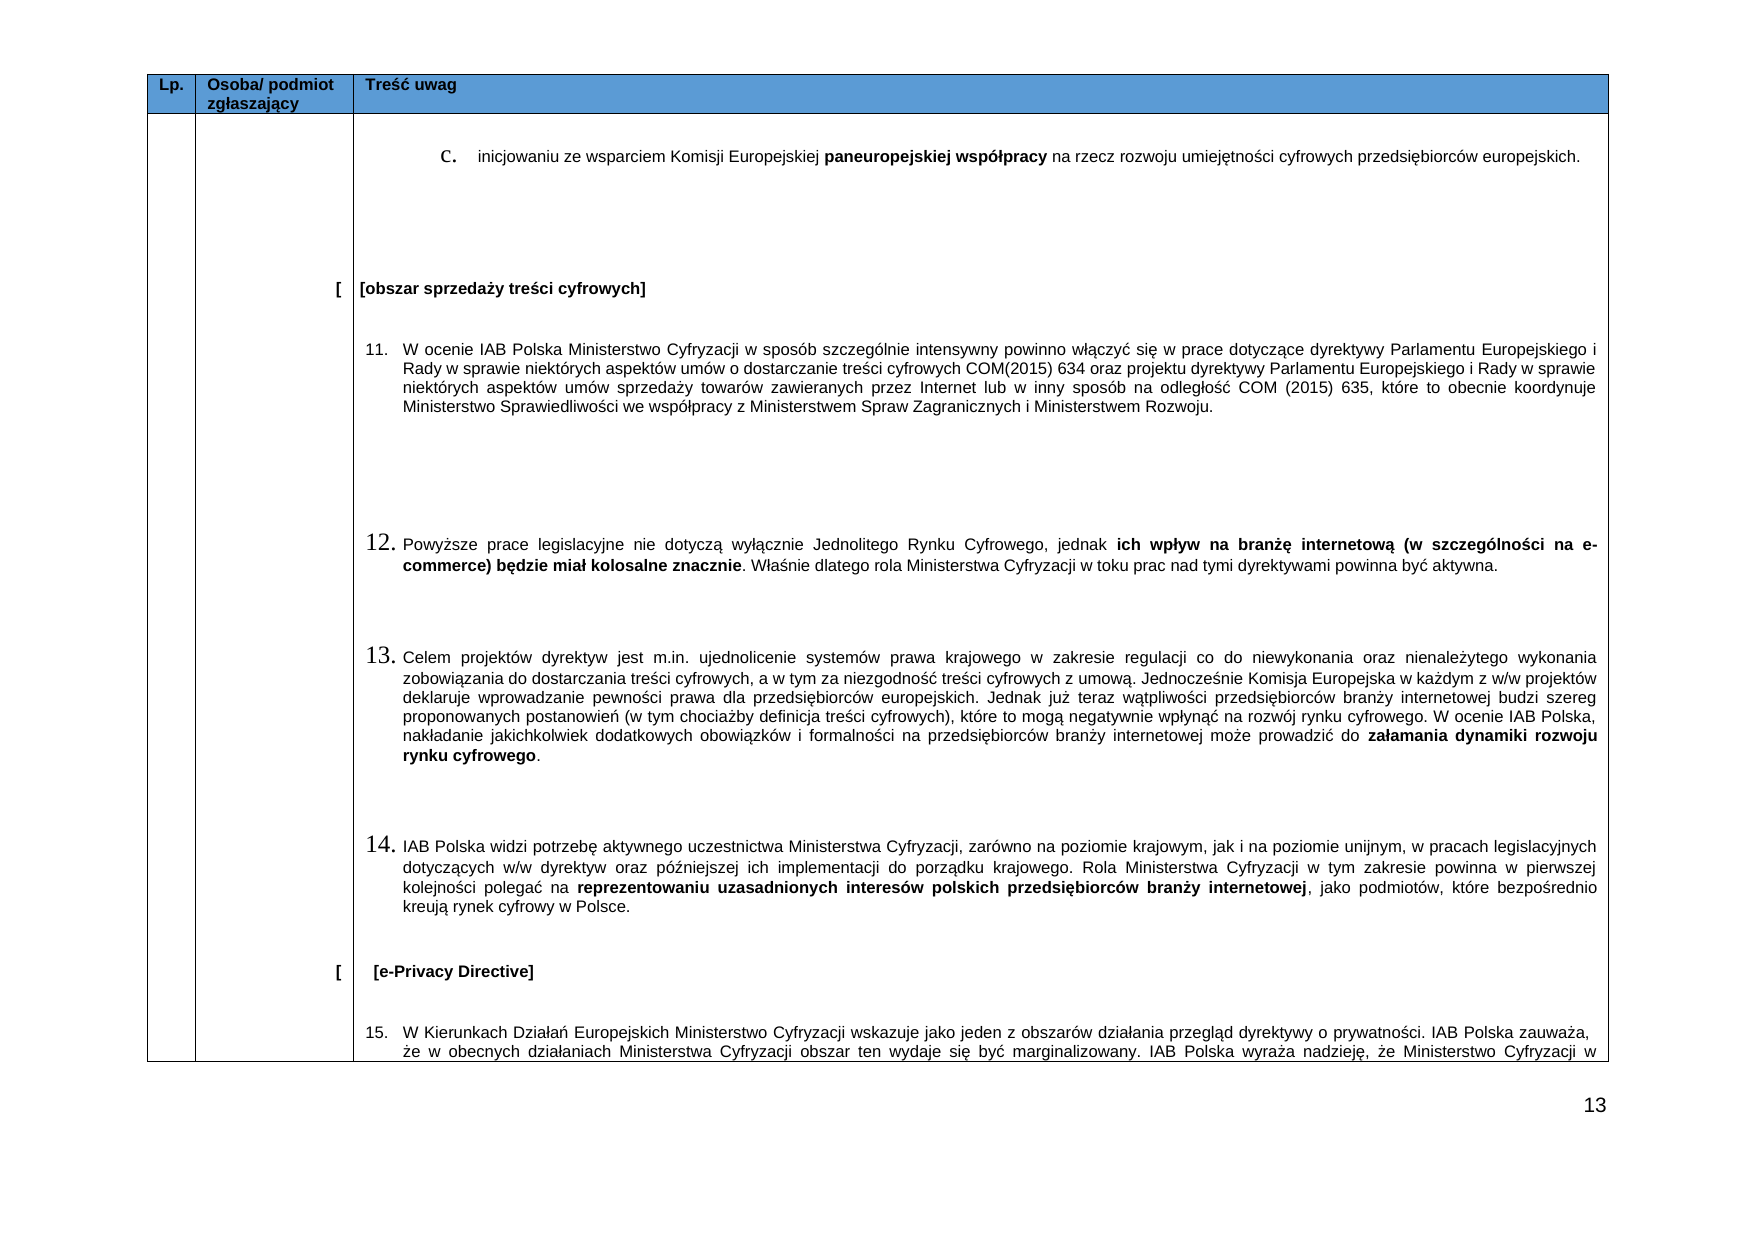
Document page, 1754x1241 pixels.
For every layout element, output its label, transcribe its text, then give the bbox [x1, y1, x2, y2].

table_cell Włodzimierz Schmidt/ Prezes Zarządu Związku Pracodawców Branży Internetowej IAB Polska [196, 114, 353, 1061]
table_cell W związku z trwającymi obecnie konsultacjami dokumentu pt. kierunki działań europejskich Ministerstwa Cyfryzacji (dalej: „Kierunki Działań Europejskich”), IAB Polska z zadowoleniem przyjmuje deklarację aktywnego udziału Polski (reprezentowanej przez Ministerstwo Cyfryzacji) w działaniach legislacyjnych związanych z realizacją strategii Jednolitego Rynku Cyfrowego podejmowanych na poziomie unijnym. Z równie dużym zadowoleniem i nadzieją na owocną współpracę przyjmujemy również wyrażoną w Kierunkach Działań Europejskich wolę prowadzenia przez Ministerstwo Cyfryzacji szerokich konsultacji społecznych w toku prac legislacyjnych, w których to, jak wskazuje Ministerstwo Cyfryzacji, „głos wszystkich interesariuszy musi być mocno słyszany”. IAB Polska, jako organizacja zrzeszająca przedstawicieli branży handlu elektronicznego, a zatem podmioty żywotnie zainteresowane przebiegiem prac legislacyjnych opisanych w Kierunkach Działań Europejskich, będzie aktywnie uczestniczyło w zapowiadanych konsultacjach społecznych, licząc, że sformułowane uwagi przyczynią się do rozwoju rynku cyfrowego. [prace legislacyjne na poziomie unijnym] Na wstępie IAB Polska pragnie wskazać, że w Kierunkach Działań Europejskich w sposób prawidłowy zidentyfikowano zapowiadane (bądź już realizowane) przez Komisję Europejską prace legislacyjne, które mają na celu realizację strategii Jednolitego Rynku Cyfrowego. Niezwykle istotne w toku tych prac jest, żeby uzasadnione interesy polskich przedsiębiorców były należycie reprezentowane na arenie europejskiej, a specyfika polskiego rynku branży internetowej uwzględniona w toku negocjacji poszczególnych postanowień regulacyjnych. W ocenie IAB Polska, aby osiągnąć powyższy cel, należy nie tylko aktywnie reagować na propozycje i komunikaty instytucji unijnych (w szczególności Komisji Europejskiej), ale również podejmować działania wyprzedzające podejmowane przez instytucje unijne kroki. Doświadczenie IAB Polska wskazuje bowiem, że reakcja na działania legislacyjnie bywa mniej skuteczna, niż podejmowanie wysiłków na etapie poprzedzającym te działania. Ministerstwo Cyfryzacji (oraz inne ministerstwa wiodące) powinno szczególnie aktywnie działać i prezentować swoje stanowisko jeszcze na etapie prac poprzedzających wydanie projektu aktu prawnego (rozporządzenia, dyrektywy), czy innego działania KE (komunikaty, strategie, opinie). W tym celu należy wykorzystać polskie służby cywilne w osobach pracowników instytucji unijnych, doradców grup politycznych (advisor) oraz podejmować współpracę z posłami do Parlamentu Europejskiego. Również poszukiwanie wsparcia i sojuszników w innych krajach członkowskich lub grupach politycznych sprzyja realizacji i urzeczywistnieniu stanowisk korzystnych dla polskich przedsiębiorców. Istotne jest, żeby głos reprezentowany przez Polskę nie był odosobniony i pozbawiony wsparcia innych krajów członkowskich. Wobec powyższego, w ocenie IAB Polska konieczne jest stałe monitorowanie podejścia innych państw członkowskich oraz grup politycznych do kluczowych dla branży internetowej tematów oraz prowadzenie partnerskiej współpracy z tymi podmiotami, które reprezentują stanowiska korzystne z punktu widzenia polskich przedsiębiorców. Szczególnie ważne wydaje się tu zacieśnianie współpracy w ramach grupy państw like-minded oraz próby jej poszerzenia. Pozytywnie odbieramy wskazane przez Ministerstwo Cyfryzacji konieczności dostosowania polskiego prawa do Dyrektyw Unijnych. W świetle toczących się dyskusji o rozszerzeniu zakresu regulacji europejskich i dostosowaniu ich po latach funkcjonowania do zmieniającej się rzeczywistości cyfrowej konieczne jest zadbanie, aby obecnie obowiązujące w Polsce prawo spełniało wytyczne Dyrektyw obecnie obowiązujących. Brak kompletnych implementacji aktualnych dyrektyw już teraz tworzy istotne dysproporcje między rynkiem polskim a innymi krajami europejskimi, co w toku dalej idących prac Komisji Europejskiej może się pogłębiać. IAB Polska z zadowoleniem przyjmuje, że Ministerstwo Cyfryzacji rozumie i docenia role praw własności intelektualnej w budowaniu pomyślności i dobrobytu narodów oraz wskazuje na konieczność sprawiedliwej dystrybucji korzyści wynikających z tych praw. Liczymy, że Ministerstwo Cyfryzacji będzie aktywnie uczestniczyło w pracach Ministerstwa Kultury i Dziedzictwa Narodowego (jako jednostki wiodącej w tym obszarze) z uwagi na coraz powszechniejszy obieg cyfrowych treści, których prawa własności intelektualnej dotyczą. Należy tu zdecydowanie podkreślić wagę reformy prawa autorskiego dla dalszego rozwoju gospodarki cyfrowej oraz nowoczesnego społeczeństwa opartego na wiedzy. Istnieje ryzyko nadmiernej ingerencji ustawodawcy unijnego na rzecz ograniczenia dostępności treści online, czemu Ministerstwo Cyfryzacji powinno stanowczo przeciwdziałać, odpowiednio zabezpieczając uwzględnienie interesów właścicieli praw autorskich, przedsiębiorców internetowych, startupów oraz użytkowników końcowych. Jednocześnie IAB Polska pragnie wskazać jakie inne obszary tematyczne, mające szczególne znaczenie dla branży internetowej, powinny stanowić przedmiot aktywnej działalności Ministerstwa Cyfryzacji. [e [edukacja cyfrowa polskich przedsiębiorców] W dobie skokowego tempa rozwoju rynku cyfrowego wsparcie umiejętności cyfrowych jest działaniem kluczowym. Dobra legislacja nie przyniesie bowiem oczekiwanych rezultatów, jeśli obywatele nie będą mieli odpowiednich kompetencji umożliwiających korzystanie z możliwości, które daje im rynek cyfrowy. IAB Polska widzi potrzebę wspierania edukacji cyfrowej polskich przedsiębiorców, tak aby w najszerszym możliwym stopniu korzystali oni z możliwości rozwoju swojego przedsiębiorstwa poprzez wykorzystanie kanałów cyfrowych. Kwestia ta powinna być również promowana w ramach międzynarodowej działalności Ministerstwa Cyfryzacji. IAB Polska zwraca uwagę, że obecnie zasadnicza część realizowanych projektów edukacyjnych dotyczy umiejętności cyfrowych indywidualnych użytkowników Internetu. Nie negując konieczności rozwijania kompetencji u użytkowników Internetu niebędących przedsiębiorcami jako istotnego elementu rynku cyfrowego, należy również zwrócić uwagę, że także umiejętności cyfrowe po stronie przedsiębiorców oferujących swoje usługi/towary z wykorzystaniem sieci Internet powinny być nieustannie rozwijane i doskonalone. Wraz z poszerzaniem wiedzy i umiejętności cyfrowych przedsiębiorców rośnie jakość usług cyfrowych, wzrasta ich konkurencyjność, a tym samym zadowolenie klienta, co finalnie prowadzi do zwiększenia zaufania do usług cyfrowych i wzrostu rynku cyfrowego. Co więcej umiejętności cyfrowe przedsiębiorców są elementem strategicznym dla zapewnienia konkurencyjności europejskiego rynku cyfrowego wobec innych rynków. Edukacja przedsiębiorców powinna dotyczyć w szczególności zaawansowanych kompetencji niezbędnych do skutecznego prowadzenia działalności z wykorzystaniem sieci Internet. IAB Polska zauważa, że doskonalone powinny być umiejętności w obszarze marketingu cyfrowego, wykorzystania nowoczesnych kanałów komunikacji, etyki biznesu cyfrowego, czy tworzenia przyjaznych użytkownikowi interfejsów. W ocenie IAB Polska działania Ministerstwa Cyfryzacji w tym zakresie powinny polegać min. na: szerokim promowaniu idei edukacji cyfrowej przedsiębiorców na arenie międzynarodowej oraz wspieraniu takich inicjatyw wewnątrz kraju, podejmowaniu wysiłków zmierzających do współfinansowania ze środków unijnych lokalnych inicjatyw dotyczących rozwoju i standaryzacji umiejętności cyfrowych przedsiębiorców, inicjowaniu ze wsparciem Komisji Europejskiej paneuropejskiej współpracy na rzecz rozwoju umiejętności cyfrowych przedsiębiorców europejskich. [ [obszar sprzedaży treści cyfrowych] W ocenie IAB Polska Ministerstwo Cyfryzacji w sposób szczególnie intensywny powinno włączyć się w prace dotyczące dyrektywy Parlamentu Europejskiego i Rady w sprawie niektórych aspektów umów o dostarczanie treści cyfrowych COM(2015) 634 oraz projektu dyrektywy Parlamentu Europejskiego i Rady w sprawie niektórych aspektów umów sprzedaży towarów zawieranych przez Internet lub w inny sposób na odległość COM (2015) 635, które to obecnie koordynuje Ministerstwo Sprawiedliwości we współpracy z Ministerstwem Spraw Zagranicznych i Ministerstwem Rozwoju. Powyższe prace legislacyjne nie dotyczą wyłącznie Jednolitego Rynku Cyfrowego, jednak ich wpływ na branżę internetową (w szczególności na e-commerce) będzie miał kolosalne znacznie. Właśnie dlatego rola Ministerstwa Cyfryzacji w toku prac nad tymi dyrektywami powinna być aktywna. Celem projektów dyrektyw jest m.in. ujednolicenie systemów prawa krajowego w zakresie regulacji co do niewykonania oraz nienależytego wykonania zobowiązania do dostarczania treści cyfrowych, a w tym za niezgodność treści cyfrowych z umową. Jednocześnie Komisja Europejska w każdym z w/w projektów deklaruje wprowadzanie pewności prawa dla przedsiębiorców europejskich. Jednak już teraz wątpliwości przedsiębiorców branży internetowej budzi szereg proponowanych postanowień (w tym chociażby definicja treści cyfrowych), które to mogą negatywnie wpłynąć na rozwój rynku cyfrowego. W ocenie IAB Polska, nakładanie jakichkolwiek dodatkowych obowiązków i formalności na przedsiębiorców branży internetowej może prowadzić do załamania dynamiki rozwoju rynku cyfrowego. IAB Polska widzi potrzebę aktywnego uczestnictwa Ministerstwa Cyfryzacji, zarówno na poziomie krajowym, jak i na poziomie unijnym, w pracach legislacyjnych dotyczących w/w dyrektyw oraz późniejszej ich implementacji do porządku krajowego. Rola Ministerstwa Cyfryzacji w tym zakresie powinna w pierwszej kolejności polegać na reprezentowaniu uzasadnionych interesów polskich przedsiębiorców branży internetowej, jako podmiotów, które bezpośrednio kreują rynek cyfrowy w Polsce. [ [e-Privacy Directive] W Kierunkach Działań Europejskich Ministerstwo Cyfryzacji wskazuje jako jeden z obszarów działania przegląd dyrektywy o prywatności. IAB Polska zauważa, że w obecnych działaniach Ministerstwa Cyfryzacji obszar ten wydaje się być marginalizowany. IAB Polska wyraża nadzieję, że Ministerstwo Cyfryzacji w najbliższym czasie przyłoży większą uwagę do tematu dyrektywy e-Privacy. Dyrektywa reguluje m.in. wymagania w zakresie przepływu informacji w Internecie i sieciach teleinformatycznych i ustala zasady ochrony danych osobowych w tym obszarze. W obszarze zainteresowania pozostają zatem kwestie związane z poufnością komunikacji, zasadami bezpieczeństwa danych, plików cookie, czy spamu. IAB Polska podkreśla tym samym, że kwestie uregulowane w dyrektywie e-Privacy mają fundamentalne znaczenie dla podmiotów prowadzących działalność w Internecie. Wobec powyższego aktywność Ministerstwa Cyfryzacji oraz wysłuchanie opinii przedstawicieli polskiej branży internetowej, mających bogate doświadczenie na gruncie dotychczasowej regulacji, powinno być w ramach prac Ministerstwa Cyfryzacji kluczowe. W razie potrzeby, IAB Polska służy wsparciem merytorycznym i pozostaje otwarte na współpracę z Ministerstwem Cyfryzacji w zakresie przeglądu dyrektywy e-Privacy. [354, 114, 1608, 1061]
table_header Lp. [148, 75, 195, 113]
table_header Osoba/ podmiot zgłaszający [196, 75, 353, 113]
table_header Treść uwag [354, 75, 1608, 113]
table_cell [148, 114, 195, 1061]
